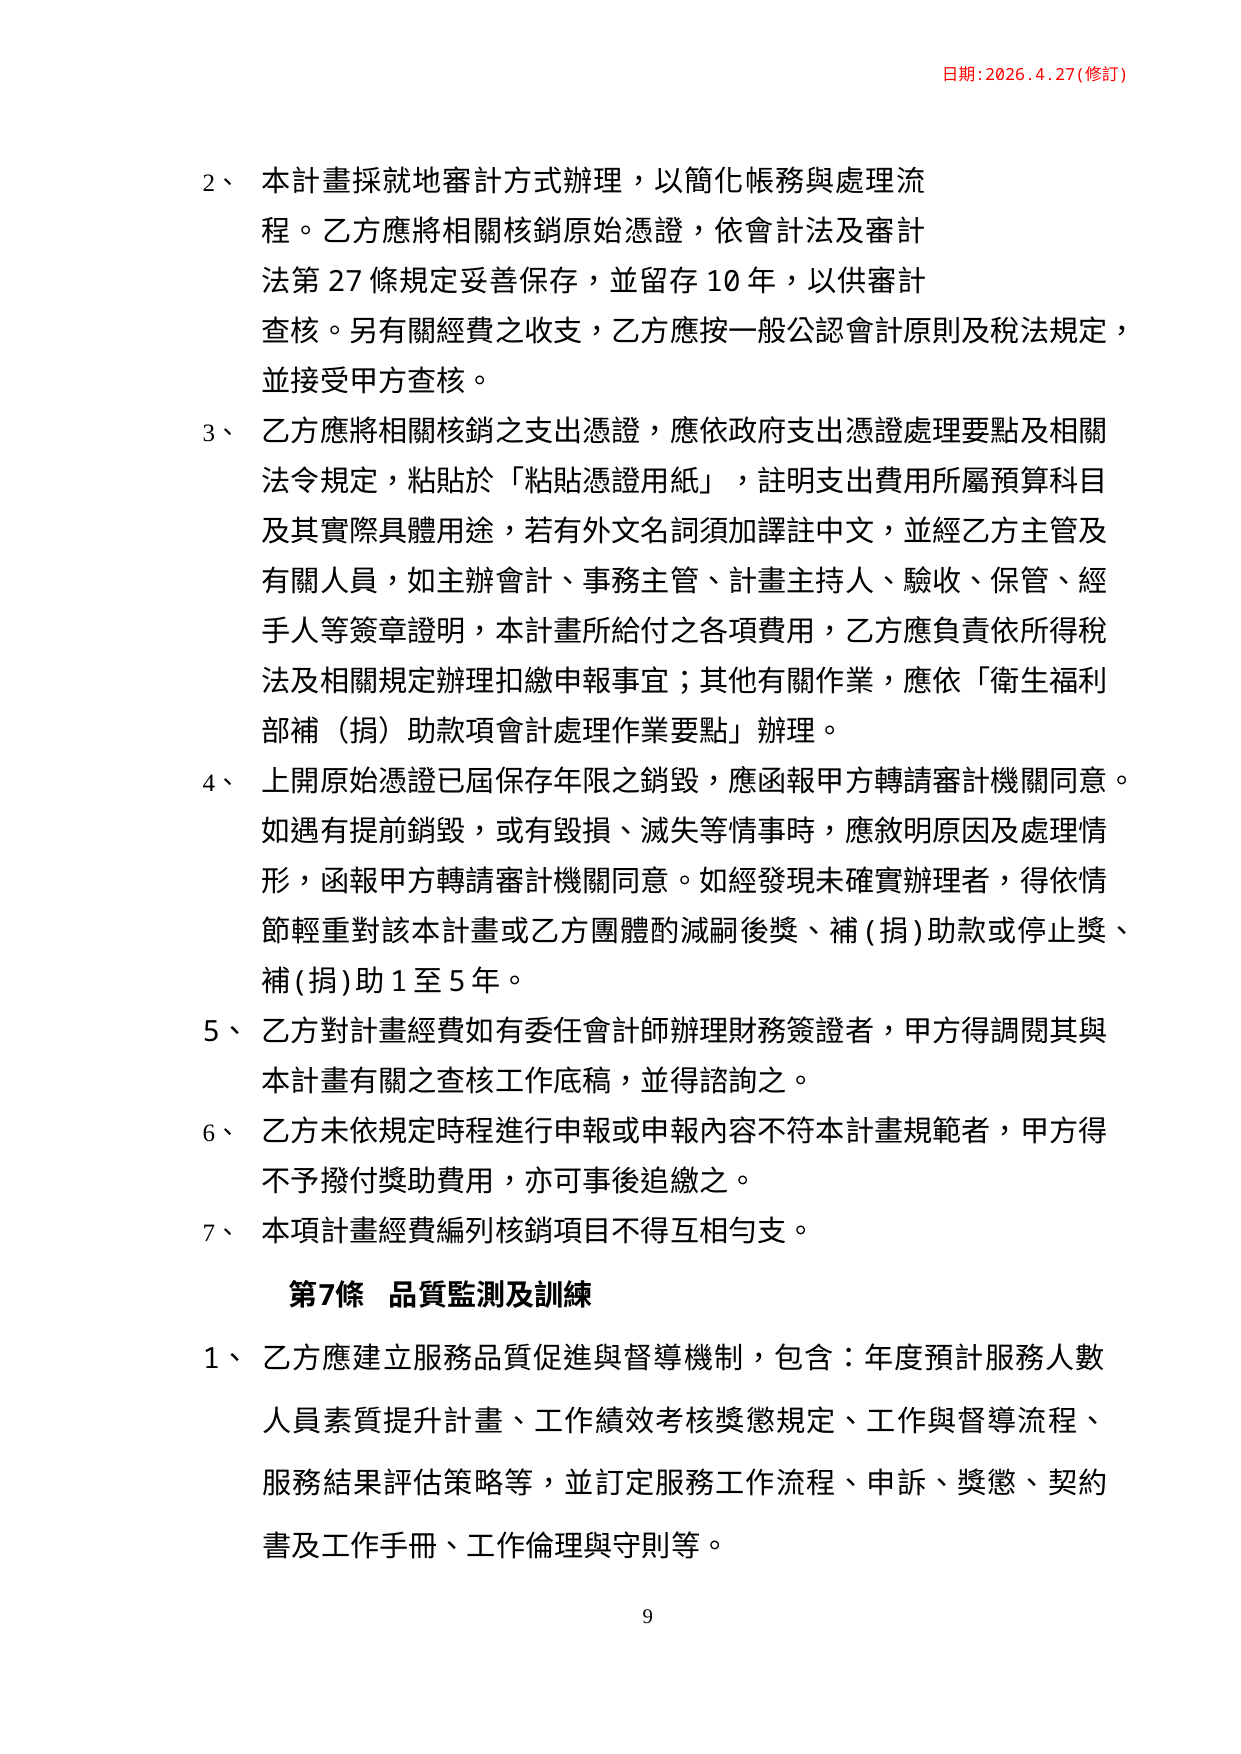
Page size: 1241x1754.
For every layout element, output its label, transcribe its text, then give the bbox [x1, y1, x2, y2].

list 品質監測及訓練 [289, 1252, 1107, 1314]
list 乙方未依規定時程進行申報或申報內容不符本計畫規範者，甲方得不予撥付獎助費用，亦可事後追繳之。 [202, 1102, 1107, 1202]
list 乙方應建立服務品質促進與督導機制，包含：年度預計服務人數、人員素質提升計畫、工作績效考核獎懲規定、工作與督導流程、服務結果評估策略等，並訂定服務工作流程、申訴、獎懲、契約書及工作手冊、工作倫理與守則等。 [202, 1314, 1107, 1564]
list 乙方對計畫經費如有委任會計師辦理財務簽證者，甲方得調閱其與本計畫有關之查核工作底稿，並得諮詢之。 [202, 1002, 1107, 1102]
list 本項計畫經費編列核銷項目不得互相勻支。 [202, 1202, 1107, 1252]
list 乙方應將相關核銷之支出憑證，應依政府支出憑證處理要點及相關法令規定，粘貼於「粘貼憑證用紙」，註明支出費用所屬預算科目及其實際具體用途，若有外文名詞須加譯註中文，並經乙方主管及有關人員，如主辦會計、事務主管、計畫主持人、驗收、保管、經手人等簽章證明，本計畫所給付之各項費用，乙方應負責依所得稅法及相關規定辦理扣繳申報事宜；其他有關作業，應依「衛生福利部補（捐）助款項會計處理作業要點」辦理。 [202, 402, 1107, 752]
list 本計畫採就地審計方式辦理，以簡化帳務與處理流程。乙方應將相關核銷原始憑證，依會計法及審計法第27條規定妥善保存，並留存10年，以供審計查核。另有關經費之收支，乙方應按一般公認會計原則及稅法規定，並接受甲方查核。 [202, 152, 1107, 402]
list 上開原始憑證已屆保存年限之銷毀，應函報甲方轉請審計機關同意。如遇有提前銷毀，或有毀損、滅失等情事時，應敘明原因及處理情形，函報甲方轉請審計機關同意。如經發現未確實辦理者，得依情節輕重對該本計畫或乙方團體酌減嗣後獎、補(捐)助款或停止獎、補(捐)助1至5年。 [202, 752, 1107, 1002]
